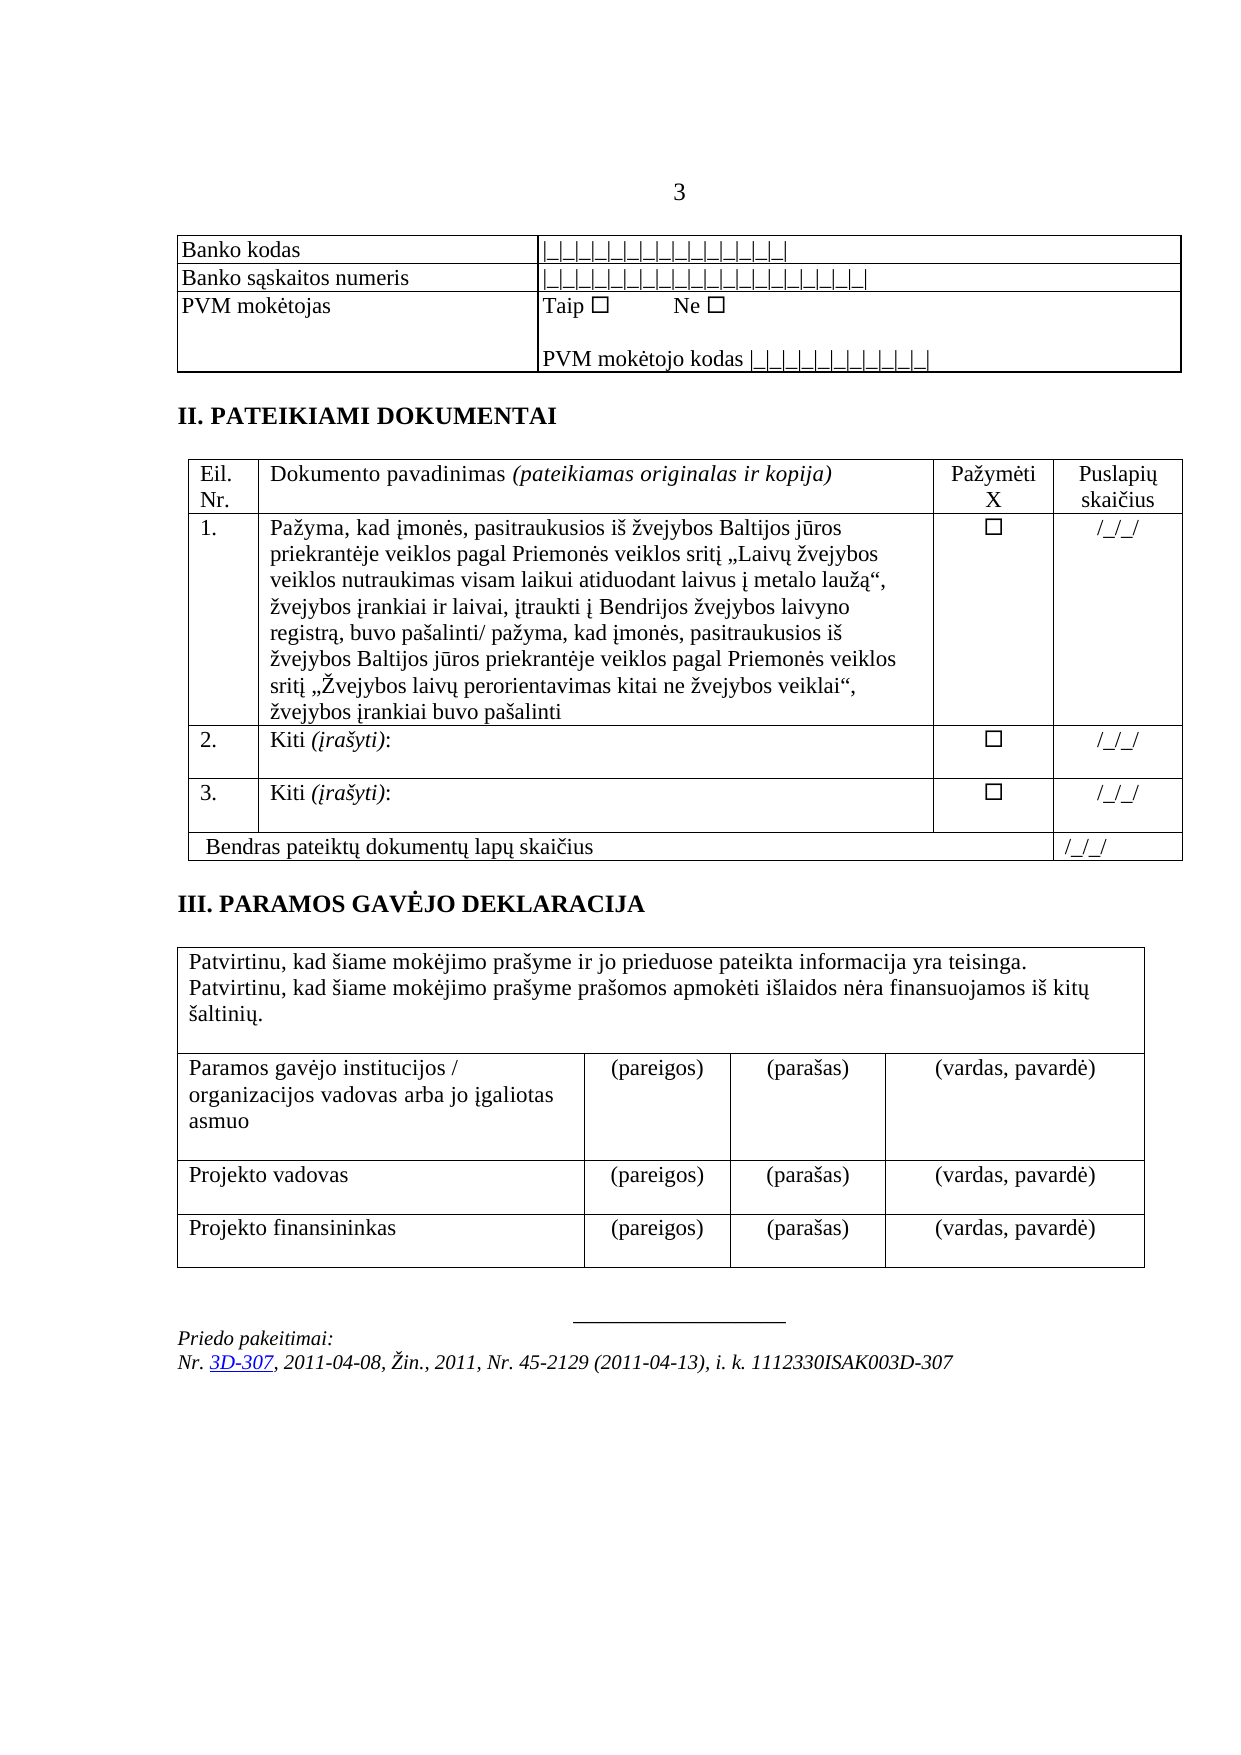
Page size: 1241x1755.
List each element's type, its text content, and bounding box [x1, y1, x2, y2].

table_cell |_|_|_|_|_|_|_|_|_|_|_|_|_|_|_|_|_|_|_|_| [539, 264, 1180, 291]
table_cell PVM mokėtojas [178, 292, 537, 371]
table_header Eil. Nr. [189, 460, 258, 513]
table_cell Bendras pateiktų dokumentų lapų skaičius [189, 833, 1053, 859]
table_cell Taip [] Ne [] PVM mokėtojo kodas |_|_|_|_|_|_|_|_|_|_|_| [539, 292, 1180, 371]
table_cell /_/_/ [1054, 779, 1182, 832]
table_cell Kiti (įrašyti): [259, 779, 933, 832]
table_cell Paramos gavėjo institucijos / organizacijos vadovas arba jo įgaliotas asmuo [178, 1054, 584, 1160]
table_cell |_|_|_|_|_|_|_|_|_|_|_|_|_|_|_| [539, 236, 1180, 263]
table_cell (vardas, pavardė) [886, 1215, 1144, 1267]
text Nr. 3D-307, 2011-04-08, Žin., 2011, Nr. 45-2129 (2011-04-13), i. k. 1112330ISAK003D-307 [177, 1350, 1181, 1374]
text _________________ [177, 1297, 1181, 1326]
table_cell (parašas) [731, 1161, 885, 1213]
table_cell (vardas, pavardė) [886, 1161, 1144, 1213]
table_cell [] [934, 514, 1053, 724]
table_cell (pareigos) [585, 1054, 730, 1160]
table_cell Banko kodas [178, 236, 537, 263]
table_cell Kiti (įrašyti): [259, 726, 933, 778]
table_header Patvirtinu, kad šiame mokėjimo prašyme ir jo prieduose pateikta informacija yra teisinga. Patvirtinu, kad šiame mokėjimo prašyme prašomos apmokėti išlaidos nėra finansuojamos iš kitų šaltinių. [178, 948, 1144, 1053]
table_cell /_/_/ [1054, 514, 1182, 724]
table_header Puslapių skaičius [1054, 460, 1182, 513]
table_cell (pareigos) [585, 1215, 730, 1267]
table_cell (vardas, pavardė) [886, 1054, 1144, 1160]
table_cell [] [934, 726, 1053, 778]
text Priedo pakeitimai: [177, 1326, 1181, 1350]
table_cell 3. [189, 779, 258, 832]
table_cell /_/_/ [1054, 726, 1182, 778]
table_cell 2. [189, 726, 258, 778]
text III. PARAMOS GAVĖJO DEKLARACIJA [177, 889, 1181, 918]
table_cell Projekto finansininkas [178, 1215, 584, 1267]
text II. PATEIKIAMI DOKUMENTAI [177, 401, 1197, 430]
table_header Dokumento pavadinimas (pateikiamas originalas ir kopija) [259, 460, 933, 513]
table_cell /_/_/ [1054, 833, 1182, 859]
table_header Pažymėti X [934, 460, 1053, 513]
table_cell (pareigos) [585, 1161, 730, 1213]
table_cell (parašas) [731, 1054, 885, 1160]
table_cell Banko sąskaitos numeris [178, 264, 537, 291]
table_cell Projekto vadovas [178, 1161, 584, 1213]
table_cell (parašas) [731, 1215, 885, 1267]
table_cell 1. [189, 514, 258, 724]
table_cell [] [934, 779, 1053, 832]
table_cell Pažyma, kad įmonės, pasitraukusios iš žvejybos Baltijos jūros priekrantėje veiklos pagal Priemonės veiklos sritį „Laivų žvejybos veiklos nutraukimas visam laikui atiduodant laivus į metalo laužą“, žvejybos įrankiai ir laivai, įtraukti į Bendrijos žvejybos laivyno registrą, buvo pašalinti/ pažyma, kad įmonės, pasitraukusios iš žvejybos Baltijos jūros priekrantėje veiklos pagal Priemonės veiklos sritį „Žvejybos laivų perorientavimas kitai ne žvejybos veiklai“, žvejybos įrankiai buvo pašalinti [259, 514, 933, 724]
